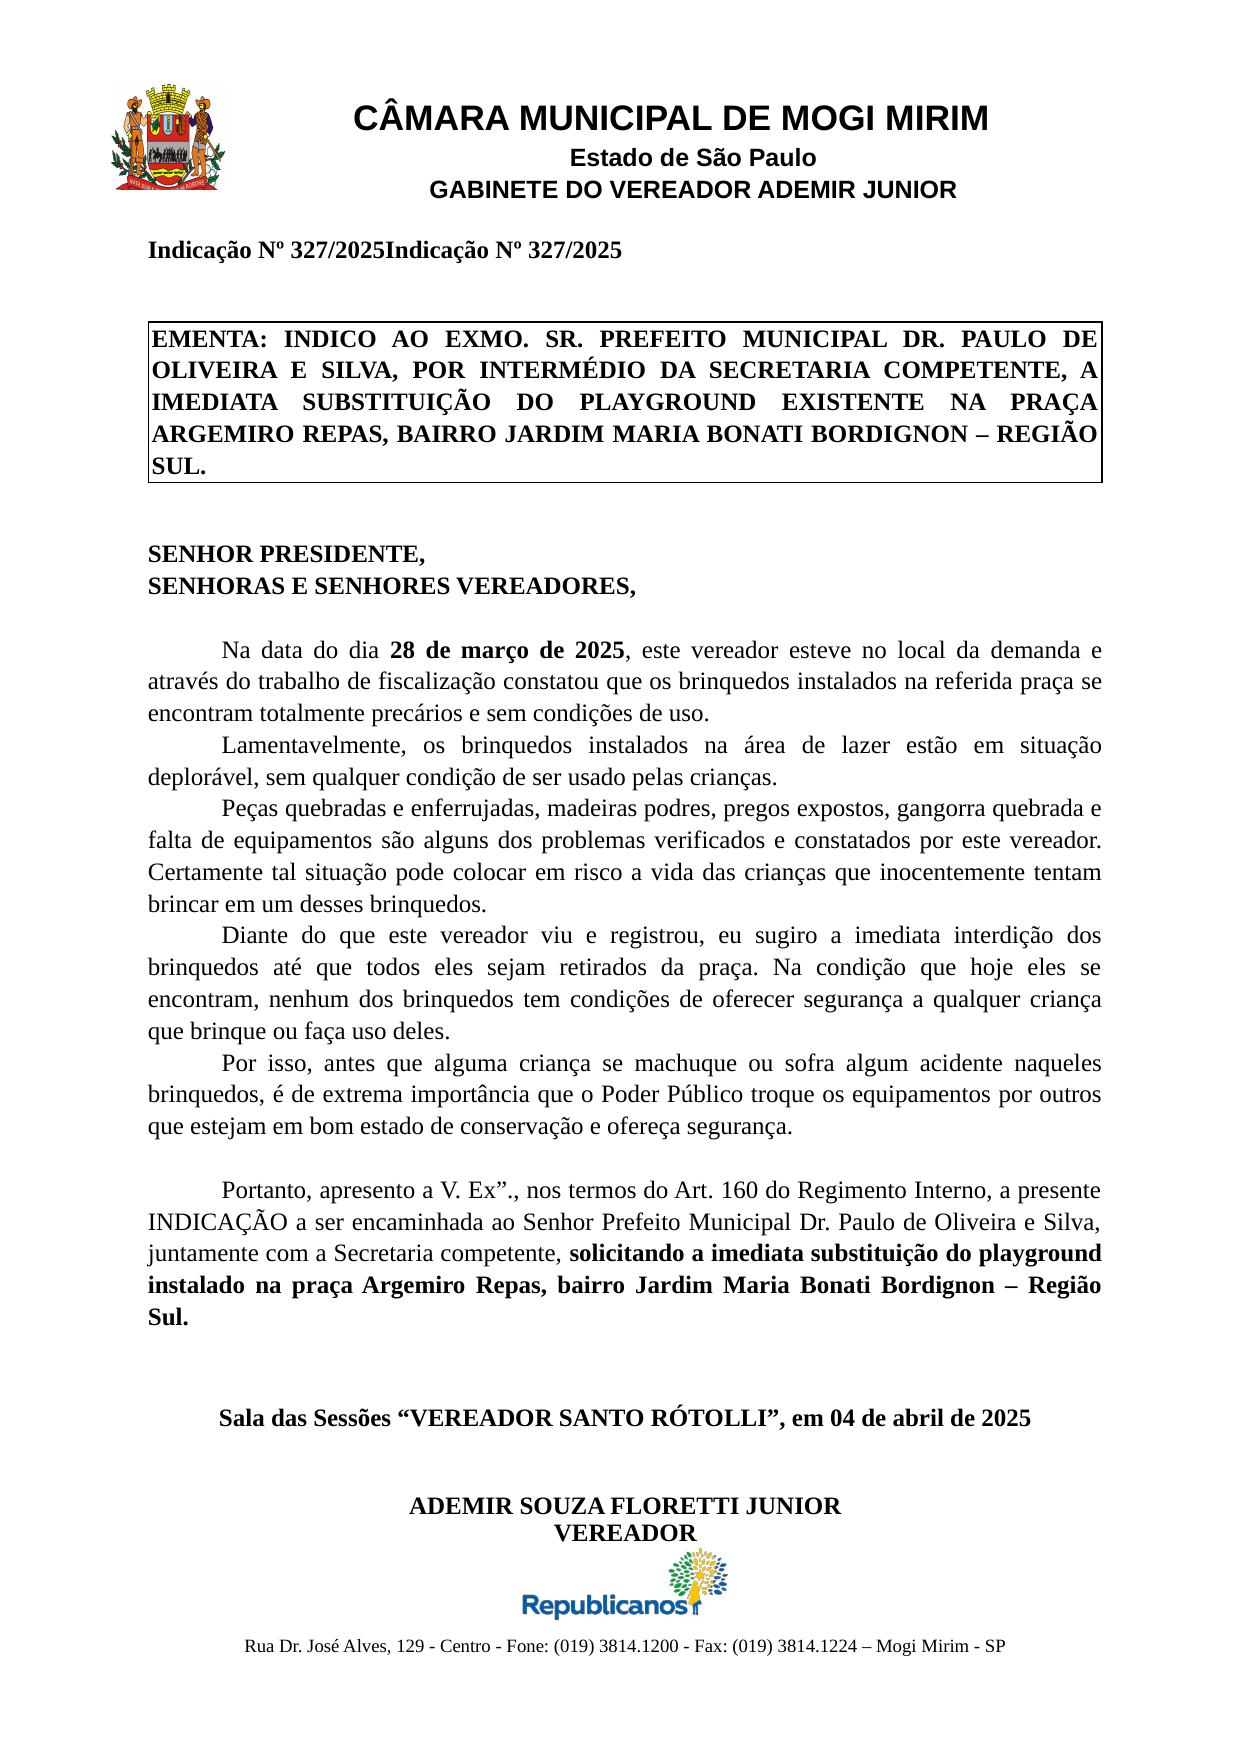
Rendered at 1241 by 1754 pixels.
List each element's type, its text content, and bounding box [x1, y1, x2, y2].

text Lamentavelmente, os brinquedos instalados na área de lazer estão em situação deplorável, sem qualquer condição de ser usado pelas crianças. [148, 731, 1103, 791]
text Sala das Sessões “VEREADOR SANTO RÓTOLLI”, em 04 de abril de 2025 [148, 1404, 1103, 1432]
text Peças quebradas e enferrujadas, madeiras podres, pregos expostos, gangorra quebrada e falta de equipamentos são alguns dos problemas verificados e constatados por este vereador. Certamente tal situação pode colocar em risco a vida das crianças que inocentemente tentam brincar em um desses brinquedos. [148, 794, 1103, 918]
text Diante do que este vereador viu e registrou, eu sugiro a imediata interdição dos brinquedos até que todos eles sejam retirados da praça. Na condição que hoje eles se encontram, nenhum dos brinquedos tem condições de oferecer segurança a qualquer criança que brinque ou faça uso deles. [148, 922, 1103, 1045]
text Portanto, apresento a V. Ex”., nos termos do Art. 160 do Regimento Interno, a presente INDICAÇÃO a ser encaminhada ao Senhor Prefeito Municipal Dr. Paulo de Oliveira e Silva, juntamente com a Secretaria competente, solicitando a imediata substituição do playground instalado na praça Argemiro Repas, bairro Jardim Maria Bonati Bordignon – Região Sul. [148, 1176, 1103, 1331]
text SENHORAS E SENHORES VEREADORES, [148, 572, 1103, 600]
text SENHOR PRESIDENTE, [148, 540, 1103, 568]
text VEREADOR [148, 1519, 1103, 1547]
text Indicação Nº 327/2025Indicação Nº 327/2025 [148, 236, 1103, 264]
text EMENTA: INDICO AO EXMO. SR. PREFEITO MUNICIPAL DR. PAULO DE OLIVEIRA E SILVA, POR INTERMÉDIO DA SECRETARIA COMPETENTE, A IMEDIATA SUBSTITUIÇÃO DO PLAYGROUND EXISTENTE NA PRAÇA ARGEMIRO REPAS, BAIRRO JARDIM MARIA BONATI BORDIGNON – REGIÃO SUL. [149, 323, 1101, 482]
picture [110, 84, 226, 190]
picture [509, 1539, 741, 1625]
text Na data do dia 28 de março de 2025, este vereador esteve no local da demanda e através do trabalho de fiscalização constatou que os brinquedos instalados na referida praça se encontram totalmente precários e sem condições de uso. [148, 636, 1103, 727]
text Por isso, antes que alguma criança se machuque ou sofra algum acidente naqueles brinquedos, é de extrema importância que o Poder Público troque os equipamentos por outros que estejam em bom estado de conservação e ofereça segurança. [148, 1049, 1103, 1140]
text ADEMIR SOUZA FLORETTI JUNIOR [148, 1492, 1103, 1519]
